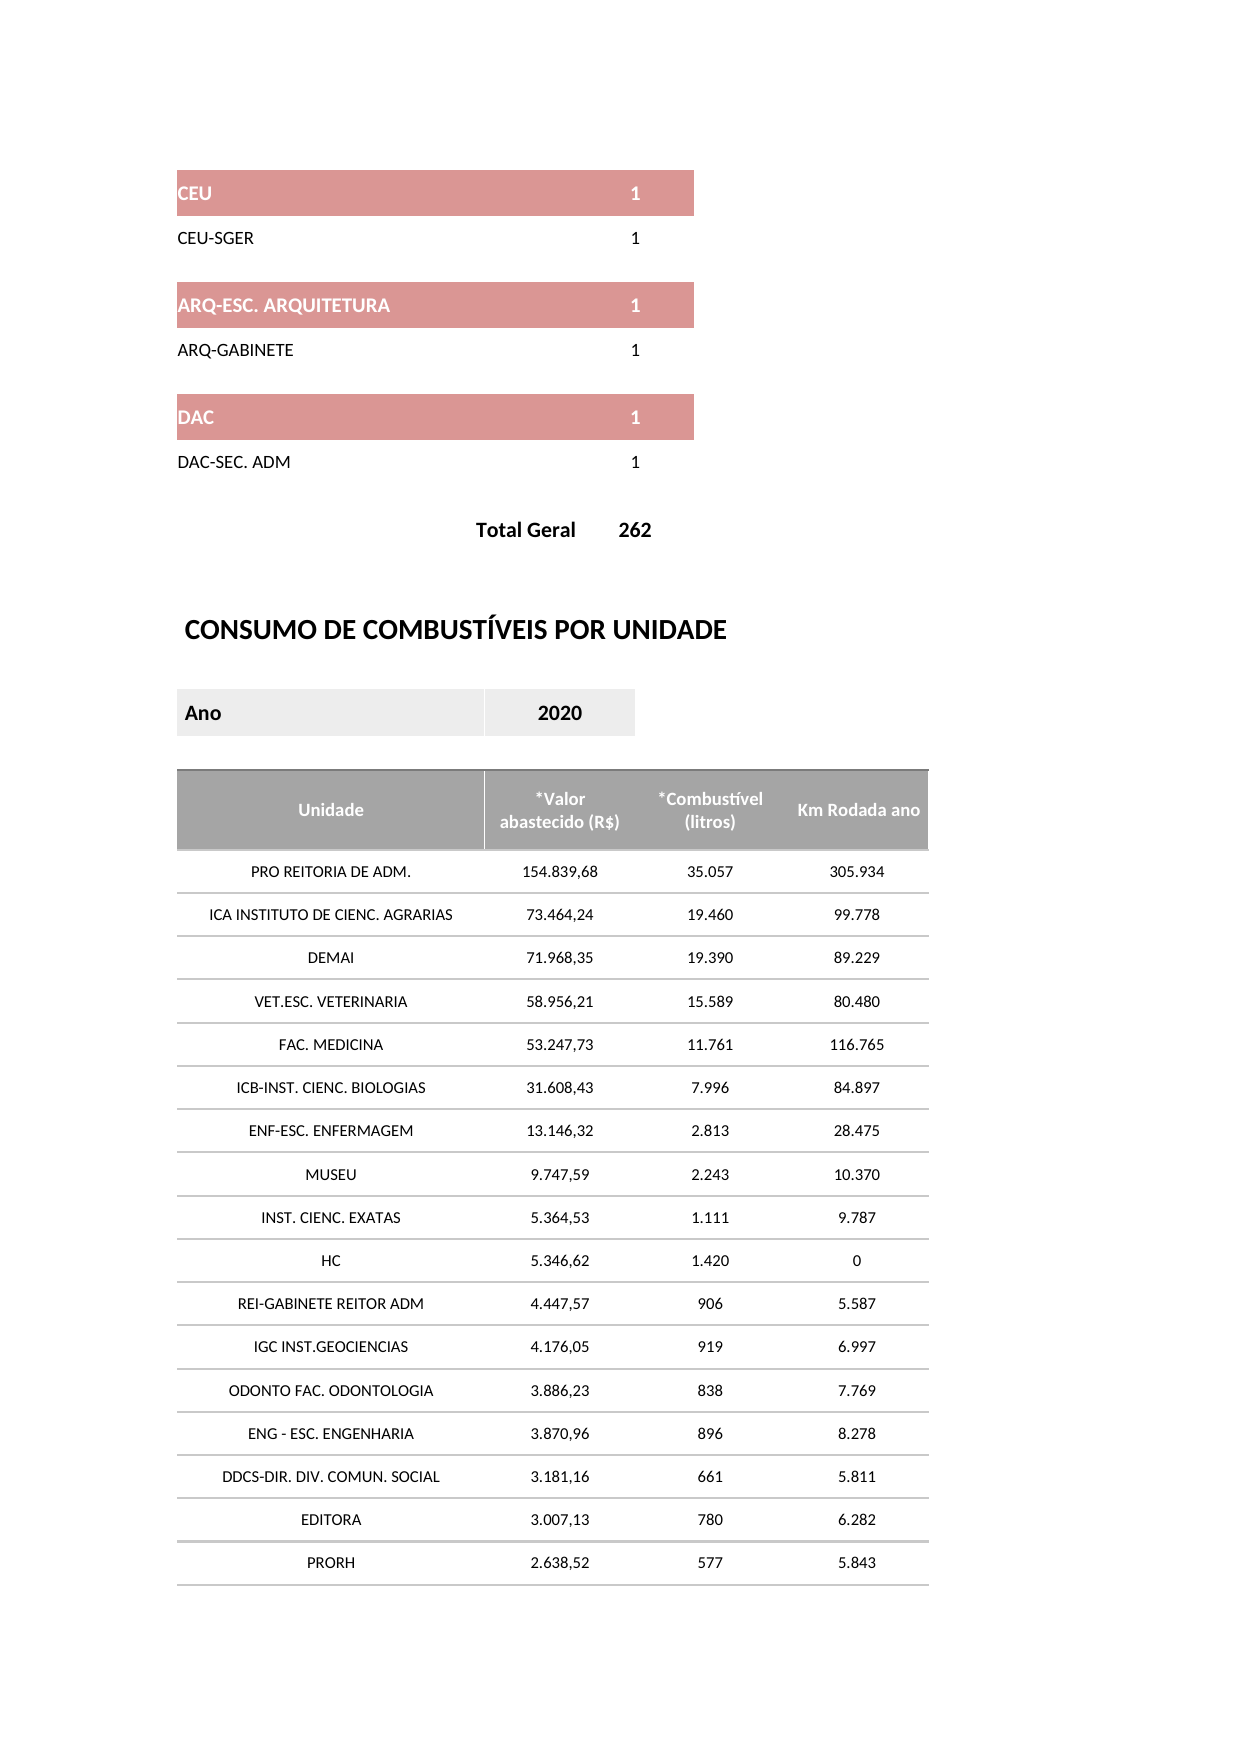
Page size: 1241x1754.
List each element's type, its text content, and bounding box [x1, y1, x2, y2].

table_cell 1 [576, 394, 694, 440]
table_cell [785, 736, 928, 769]
table_cell 116.765 [785, 1024, 928, 1065]
table_cell 2.638,52 [485, 1543, 635, 1583]
table_cell 11.761 [635, 1024, 785, 1065]
table_cell 5.811 [785, 1456, 928, 1497]
table_cell ENG - ESC. ENGENHARIA [177, 1413, 484, 1454]
table_cell ARQ-GABINETE [177, 328, 576, 372]
table_cell 0 [785, 1240, 928, 1281]
table_cell [177, 484, 576, 506]
table_cell 2.243 [635, 1153, 785, 1194]
table_cell DAC-SEC. ADM [177, 440, 576, 484]
table_cell [635, 658, 785, 689]
table_cell INST. CIENC. EXATAS [177, 1197, 484, 1238]
table_cell PRORH [177, 1543, 484, 1583]
table_cell Unidade [177, 771, 484, 849]
table_cell 73.464,24 [485, 894, 635, 935]
table_cell 3.181,16 [485, 1456, 635, 1497]
table_cell ENF-ESC. ENFERMAGEM [177, 1110, 484, 1151]
table_cell 896 [635, 1413, 785, 1454]
table_cell DAC [177, 394, 576, 440]
table_cell [485, 658, 635, 689]
table_cell 6.282 [785, 1499, 928, 1540]
table_cell PRO REITORIA DE ADM. [177, 851, 484, 892]
table_header CONSUMO DE COMBUSTÍVEIS POR UNIDADE [177, 601, 785, 657]
table_cell CEU [177, 170, 576, 216]
table_cell ICA INSTITUTO DE CIENC. AGRARIAS [177, 894, 484, 935]
table_cell 9.787 [785, 1197, 928, 1238]
table_cell FAC. MEDICINA [177, 1024, 484, 1065]
table_cell 4.176,05 [485, 1326, 635, 1367]
table_cell [576, 484, 694, 506]
table_cell 1.420 [635, 1240, 785, 1281]
table_cell 5.843 [785, 1543, 928, 1583]
table_cell [576, 148, 694, 170]
table_cell 661 [635, 1456, 785, 1497]
table_cell 5.587 [785, 1283, 928, 1324]
table_cell REI-GABINETE REITOR ADM [177, 1283, 484, 1324]
table_cell 9.747,59 [485, 1153, 635, 1194]
table_cell HC [177, 1240, 484, 1281]
table_cell ARQ-ESC. ARQUITETURA [177, 282, 576, 328]
table_cell Total Geral [177, 506, 576, 553]
table_cell [576, 260, 694, 282]
table_header [785, 601, 928, 657]
table_cell 3.886,23 [485, 1370, 635, 1411]
table_cell ODONTO FAC. ODONTOLOGIA [177, 1370, 484, 1411]
table_cell 154.839,68 [485, 851, 635, 892]
table_cell [635, 736, 785, 769]
table_cell 89.229 [785, 937, 928, 978]
table_cell 31.608,43 [485, 1067, 635, 1108]
table_cell Ano [177, 689, 484, 736]
table_cell 19.460 [635, 894, 785, 935]
table_cell Km Rodada ano [785, 771, 928, 849]
table_cell [635, 689, 785, 736]
table_cell *Combustível (litros) [635, 771, 785, 849]
table_cell 28.475 [785, 1110, 928, 1151]
table_cell 19.390 [635, 937, 785, 978]
table_cell 780 [635, 1499, 785, 1540]
table_cell 3.007,13 [485, 1499, 635, 1540]
table_cell [785, 658, 928, 689]
table_cell 99.778 [785, 894, 928, 935]
table_cell 5.364,53 [485, 1197, 635, 1238]
table_cell *Valor abastecido (R$) [485, 771, 635, 849]
table_cell 15.589 [635, 980, 785, 1022]
table_cell 80.480 [785, 980, 928, 1022]
table_cell 838 [635, 1370, 785, 1411]
table_cell 7.769 [785, 1370, 928, 1411]
table_cell CEU-SGER [177, 216, 576, 260]
table_cell 8.278 [785, 1413, 928, 1454]
table_cell 577 [635, 1543, 785, 1583]
table_cell 2020 [485, 689, 635, 736]
table_cell 5.346,62 [485, 1240, 635, 1281]
table_cell [177, 736, 484, 769]
table_cell [177, 148, 576, 170]
table_cell 35.057 [635, 851, 785, 892]
table_cell IGC INST.GEOCIENCIAS [177, 1326, 484, 1367]
table_cell MUSEU [177, 1153, 484, 1194]
table_cell 305.934 [785, 851, 928, 892]
table_cell DDCS-DIR. DIV. COMUN. SOCIAL [177, 1456, 484, 1497]
table_cell ICB-INST. CIENC. BIOLOGIAS [177, 1067, 484, 1108]
table_cell 1 [576, 440, 694, 484]
table_cell 4.447,57 [485, 1283, 635, 1324]
table_cell 53.247,73 [485, 1024, 635, 1065]
table_cell [177, 260, 576, 282]
table_cell [485, 736, 635, 769]
table_cell 1 [576, 282, 694, 328]
table_cell 58.956,21 [485, 980, 635, 1022]
table_cell 84.897 [785, 1067, 928, 1108]
table_cell [177, 658, 484, 689]
table_cell 919 [635, 1326, 785, 1367]
table_cell 3.870,96 [485, 1413, 635, 1454]
table_cell 1 [576, 170, 694, 216]
table_cell 7.996 [635, 1067, 785, 1108]
table_cell 906 [635, 1283, 785, 1324]
table_cell 6.997 [785, 1326, 928, 1367]
table_cell [576, 372, 694, 394]
table_cell 1 [576, 216, 694, 260]
table_cell 1 [576, 328, 694, 372]
table_cell 71.968,35 [485, 937, 635, 978]
table_cell [785, 689, 928, 736]
table_cell 13.146,32 [485, 1110, 635, 1151]
table_cell 262 [576, 506, 694, 553]
table_cell EDITORA [177, 1499, 484, 1540]
table_cell 10.370 [785, 1153, 928, 1194]
table_cell 1.111 [635, 1197, 785, 1238]
table_cell [177, 372, 576, 394]
table_cell VET.ESC. VETERINARIA [177, 980, 484, 1022]
table_cell 2.813 [635, 1110, 785, 1151]
table_cell DEMAI [177, 937, 484, 978]
